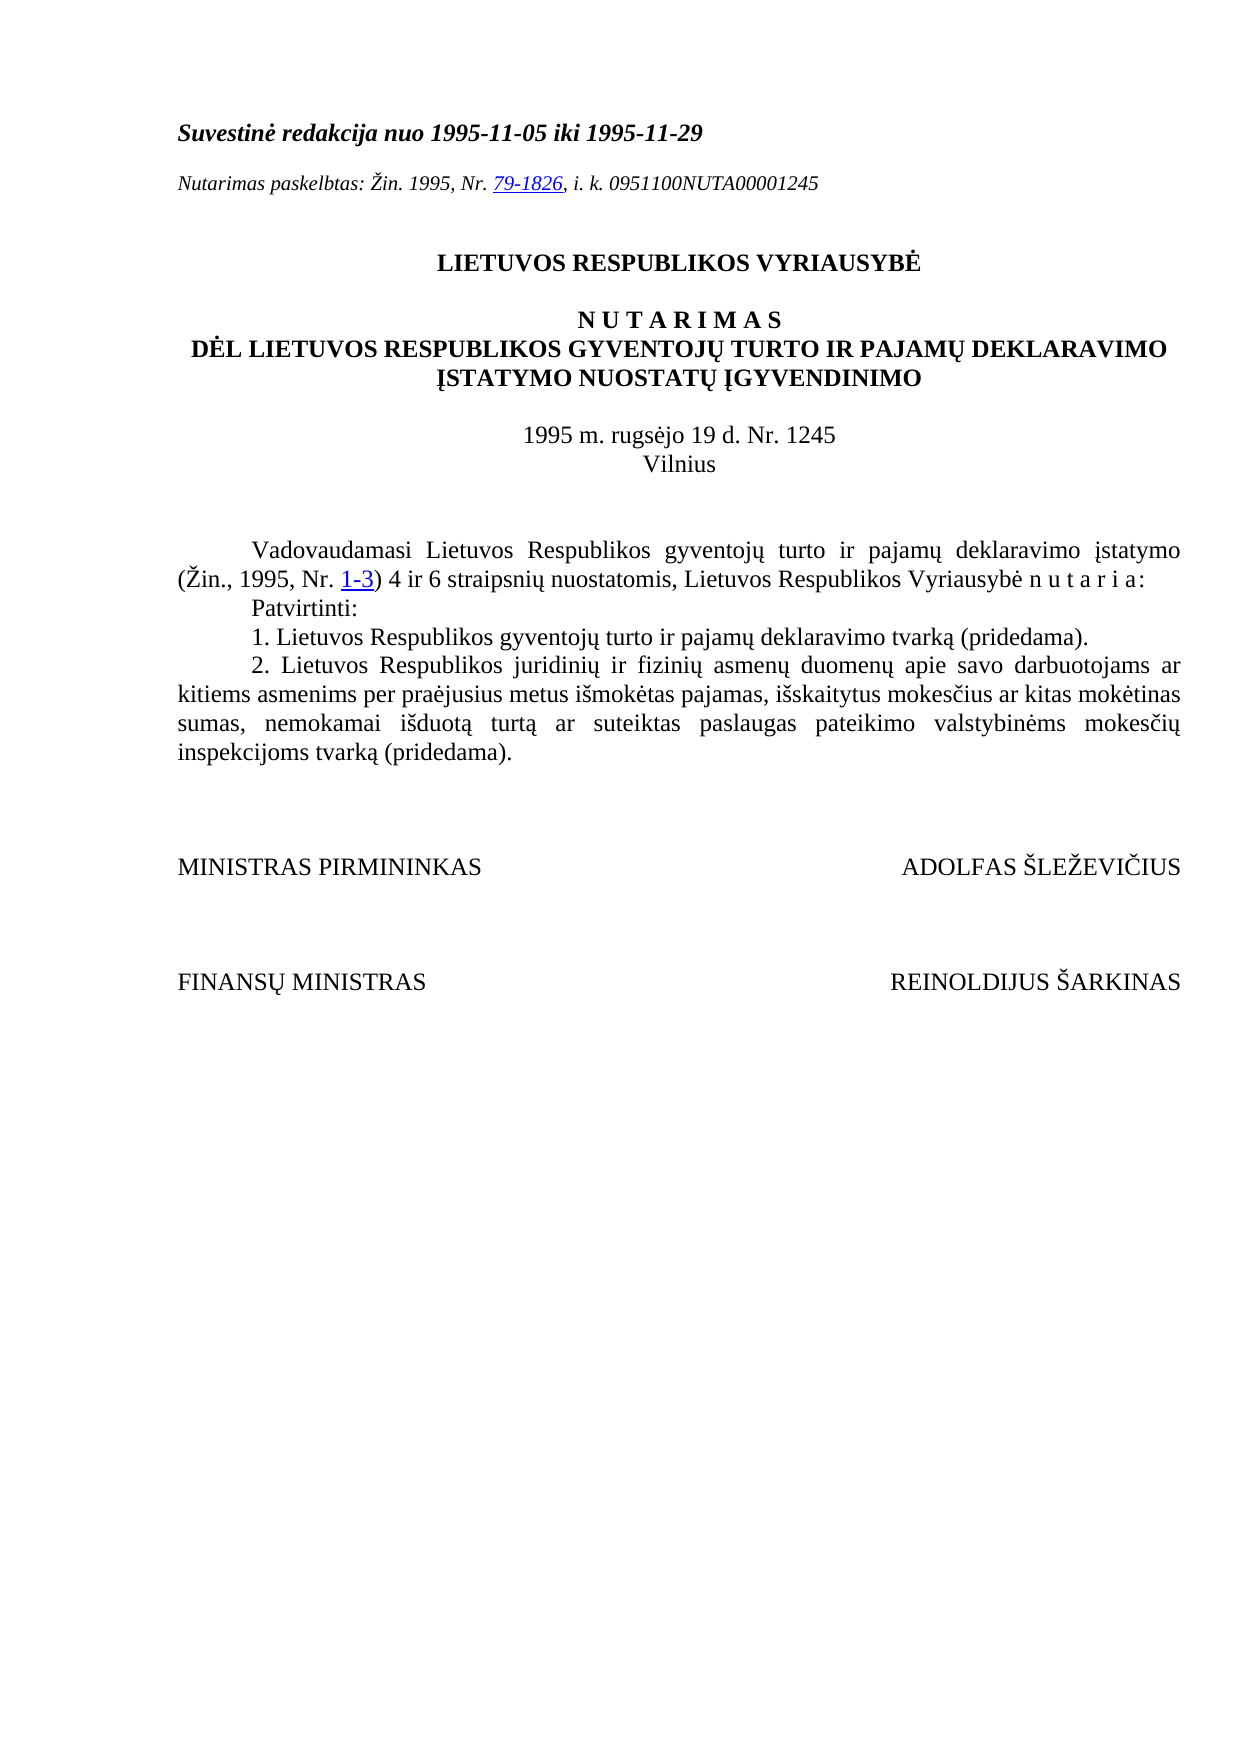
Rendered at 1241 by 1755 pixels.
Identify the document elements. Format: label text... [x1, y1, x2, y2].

text Vilnius [177, 449, 1181, 478]
text FINANSŲ MINISTRAS REINOLDIJUS ŠARKINAS [177, 967, 1181, 995]
text 1995 m. rugsėjo 19 d. Nr. 1245 [177, 420, 1181, 449]
text Nutarimas paskelbtas: Žin. 1995, Nr. 79-1826, i. k. 0951100NUTA00001245 [177, 171, 1181, 195]
text 1. Lietuvos Respublikos gyventojų turto ir pajamų deklaravimo tvarką (pridedama). [177, 622, 1181, 650]
text N U T A R I M A S [177, 305, 1181, 334]
text 2. Lietuvos Respublikos juridinių ir fizinių asmenų duomenų apie savo darbuotojams ar kitiems asmenims per praėjusius metus išmokėtas pajamas, išskaitytus mokesčius ar kitas mokėtinas sumas, nemokamai išduotą turtą ar suteiktas paslaugas pateikimo valstybinėms mokesčių inspekcijoms tvarką (pridedama). [177, 650, 1181, 765]
text LIETUVOS RESPUBLIKOS VYRIAUSYBĖ [177, 248, 1181, 277]
text Patvirtinti: [177, 593, 1181, 622]
text Suvestinė redakcija nuo 1995-11-05 iki 1995-11-29 [177, 118, 1181, 147]
text Vadovaudamasi Lietuvos Respublikos gyventojų turto ir pajamų deklaravimo įstatymo (Žin., 1995, Nr. 1-3) 4 ir 6 straipsnių nuostatomis, Lietuvos Respublikos Vyriausybė nutaria: [177, 535, 1181, 593]
text MINISTRAS PIRMININKAS ADOLFAS ŠLEŽEVIČIUS [177, 852, 1181, 880]
text DĖL LIETUVOS RESPUBLIKOS GYVENTOJŲ TURTO IR PAJAMŲ DEKLARAVIMO ĮSTATYMO NUOSTATŲ ĮGYVENDINIMO [177, 334, 1181, 392]
